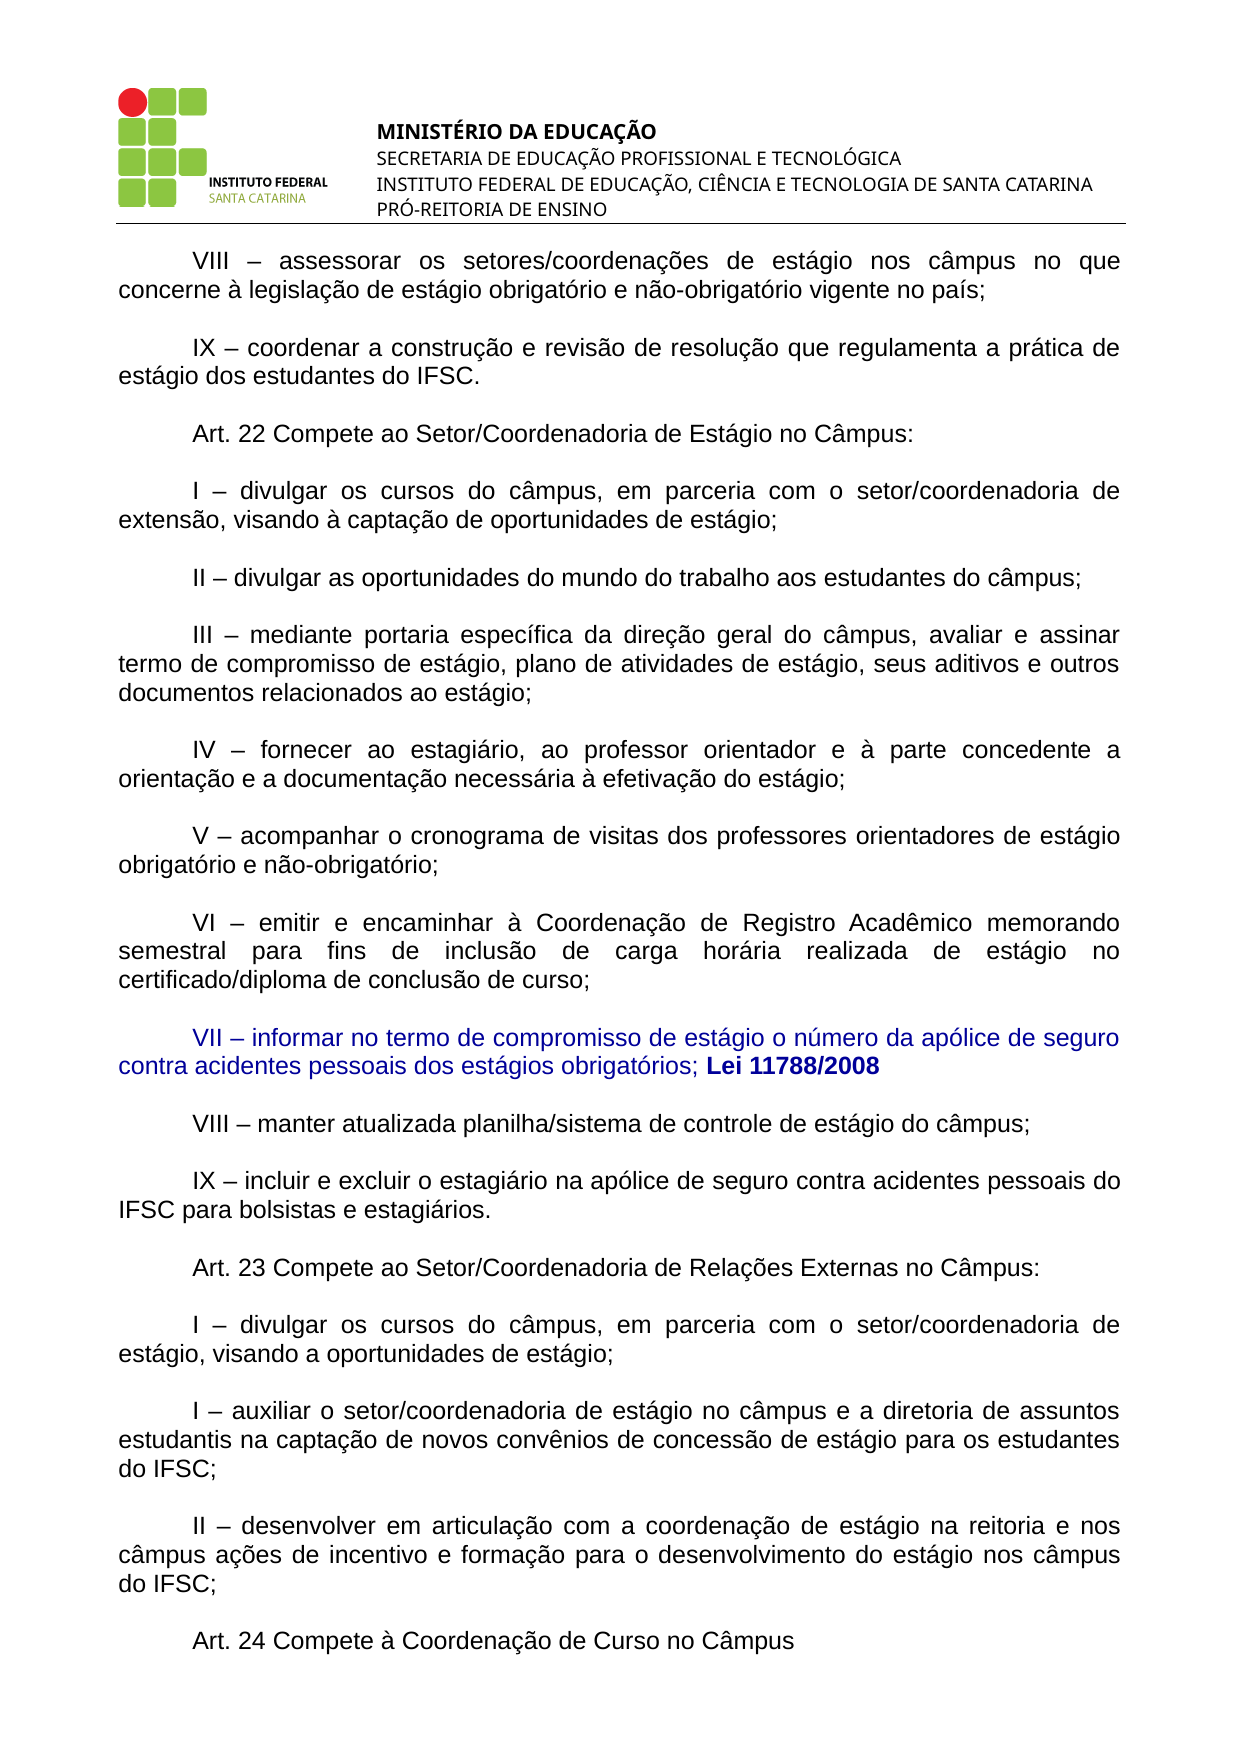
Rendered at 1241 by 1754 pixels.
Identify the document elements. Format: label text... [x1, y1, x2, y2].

text I – divulgar os cursos do câmpus, em parceria com o setor/coordenadoria de extensão, visando à captação de oportunidades de estágio; [118, 476, 1122, 534]
text IX – coordenar a construção e revisão de resolução que regulamenta a prática de estágio dos estudantes do IFSC. [118, 332, 1122, 390]
text Art. 24 Compete à Coordenação de Curso no Câmpus [118, 1626, 1122, 1655]
text II – desenvolver em articulação com a coordenação de estágio na reitoria e nos câmpus ações de incentivo e formação para o desenvolvimento do estágio nos câmpus do IFSC; [118, 1511, 1122, 1597]
text I – auxiliar o setor/coordenadoria de estágio no câmpus e a diretoria de assuntos estudantis na captação de novos convênios de concessão de estágio para os estudantes do IFSC; [118, 1396, 1122, 1482]
text V – acompanhar o cronograma de visitas dos professores orientadores de estágio obrigatório e não-obrigatório; [118, 821, 1122, 879]
text VI – emitir e encaminhar à Coordenação de Registro Acadêmico memorando semestral para fins de inclusão de carga horária realizada de estágio no certificado/diploma de conclusão de curso; [118, 907, 1122, 994]
text Art. 23 Compete ao Setor/Coordenadoria de Relações Externas no Câmpus: [118, 1252, 1122, 1281]
text III – mediante portaria específica da direção geral do câmpus, avaliar e assinar termo de compromisso de estágio, plano de atividades de estágio, seus aditivos e outros documentos relacionados ao estágio; [118, 620, 1122, 706]
text IV – fornecer ao estagiário, ao professor orientador e à parte concedente a orientação e a documentação necessária à efetivação do estágio; [118, 735, 1122, 792]
text VII – informar no termo de compromisso de estágio o número da apólice de seguro contra acidentes pessoais dos estágios obrigatórios; Lei 11788/2008 [118, 1022, 1122, 1080]
text I – divulgar os cursos do câmpus, em parceria com o setor/coordenadoria de estágio, visando a oportunidades de estágio; [118, 1310, 1122, 1367]
picture [118, 88, 328, 207]
text Art. 22 Compete ao Setor/Coordenadoria de Estágio no Câmpus: [118, 419, 1122, 447]
text VIII – assessorar os setores/coordenações de estágio nos câmpus no que concerne à legislação de estágio obrigatório e não-obrigatório vigente no país; [118, 246, 1122, 304]
text II – divulgar as oportunidades do mundo do trabalho aos estudantes do câmpus; [118, 562, 1122, 591]
text VIII – manter atualizada planilha/sistema de controle de estágio do câmpus; [118, 1109, 1122, 1137]
text IX – incluir e excluir o estagiário na apólice de seguro contra acidentes pessoais do IFSC para bolsistas e estagiários. [118, 1166, 1122, 1224]
